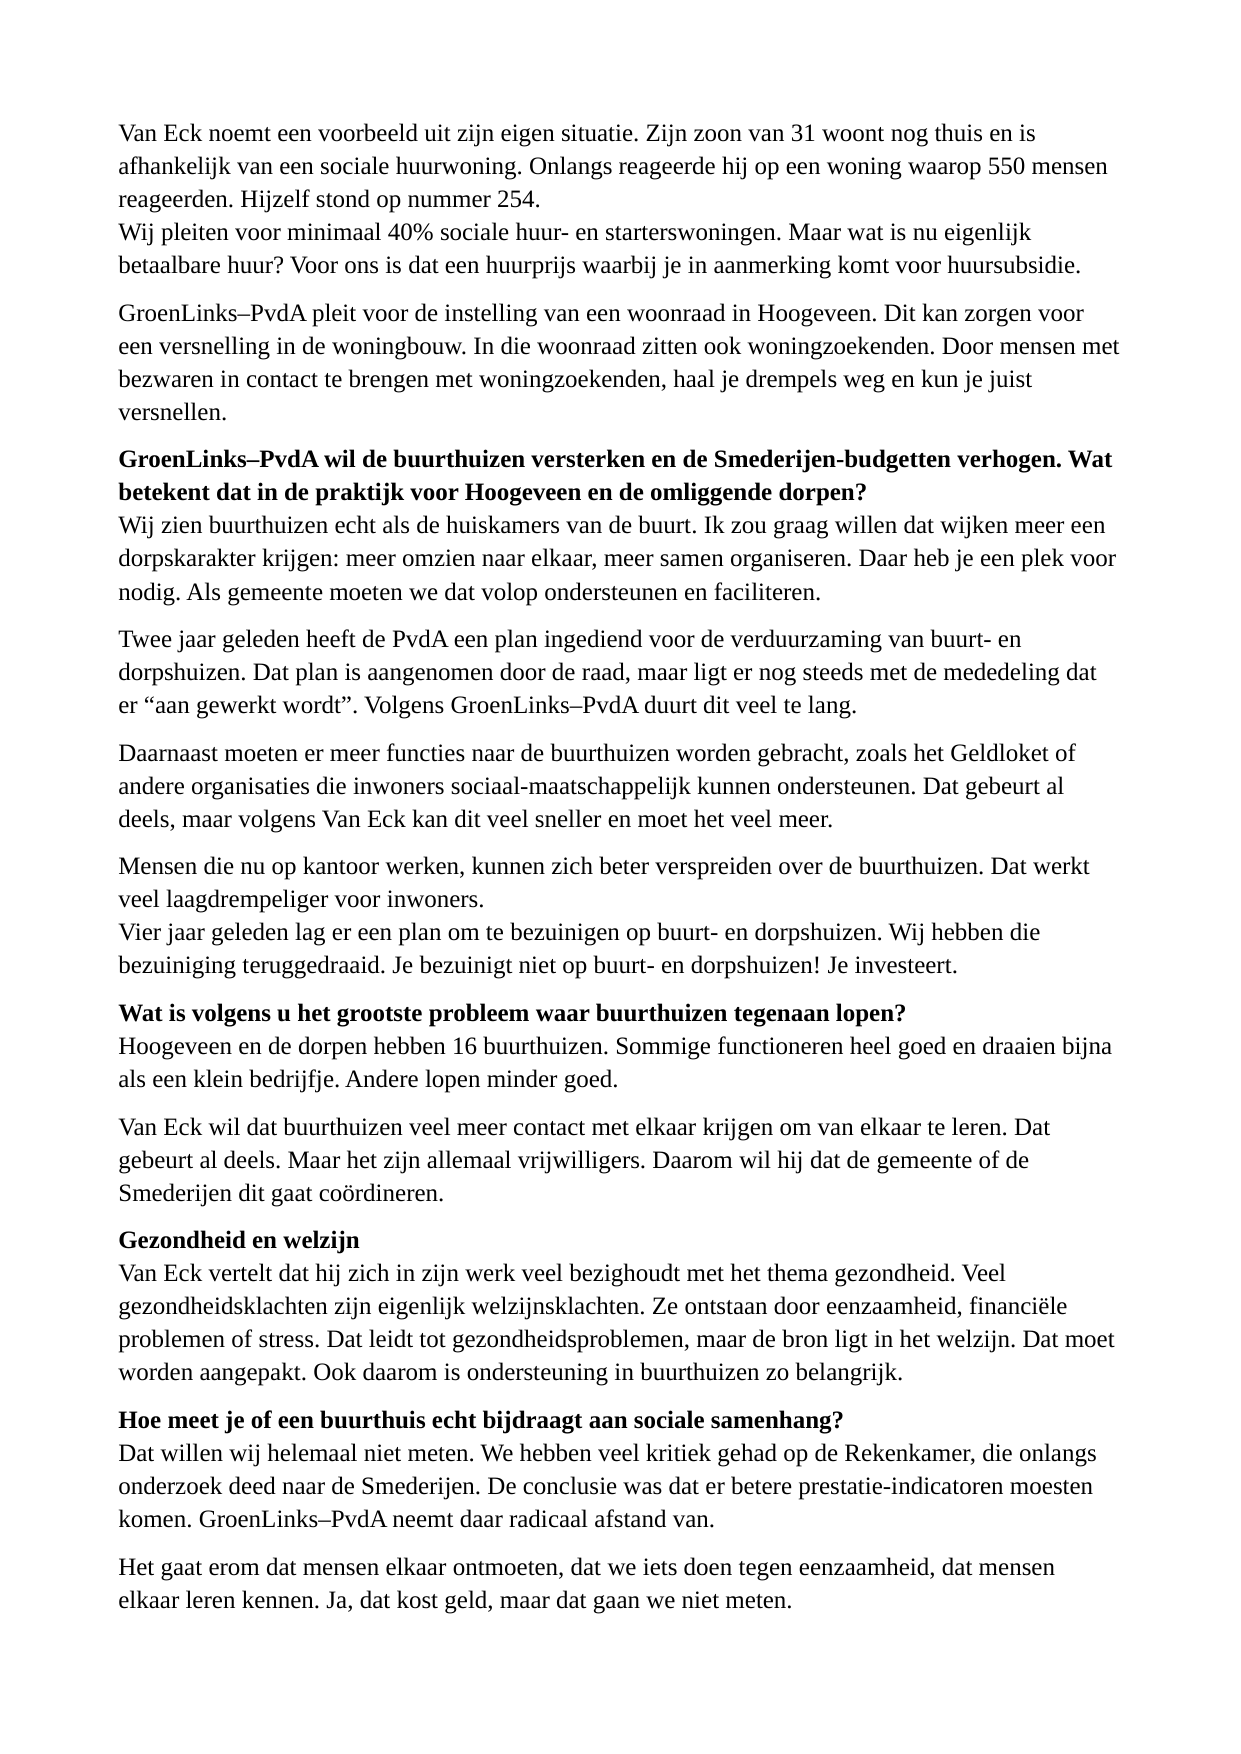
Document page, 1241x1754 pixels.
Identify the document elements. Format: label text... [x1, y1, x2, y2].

text GroenLinks–PvdA pleit voor de instelling van een woonraad in Hoogeveen. Dit kan zorgen voor een versnelling in de woningbouw. In die woonraad zitten ook woningzoekenden. Door mensen met bezwaren in contact te brengen met woningzoekenden, haal je drempels weg en kun je juist versnellen. [118, 298, 1122, 426]
text Daarnaast moeten er meer functies naar de buurthuizen worden gebracht, zoals het Geldloket of andere organisaties die inwoners sociaal-maatschappelijk kunnen ondersteunen. Dat gebeurt al deels, maar volgens Van Eck kan dit veel sneller en moet het veel meer. [118, 738, 1122, 833]
text Hoe meet je of een buurthuis echt bijdraagt aan sociale samenhang? Dat willen wij helemaal niet meten. We hebben veel kritiek gehad op de Rekenkamer, die onlangs onderzoek deed naar de Smederijen. De conclusie was dat er betere prestatie-indicatoren moesten komen. GroenLinks–PvdA neemt daar radicaal afstand van. [118, 1405, 1122, 1533]
text GroenLinks–PvdA wil de buurthuizen versterken en de Smederijen-budgetten verhogen. Wat betekent dat in de praktijk voor Hoogeveen en de omliggende dorpen? Wij zien buurthuizen echt als de huiskamers van de buurt. Ik zou graag willen dat wijken meer een dorpskarakter krijgen: meer omzien naar elkaar, meer samen organiseren. Daar heb je een plek voor nodig. Als gemeente moeten we dat volop ondersteunen en faciliteren. [118, 444, 1122, 605]
text Mensen die nu op kantoor werken, kunnen zich beter verspreiden over de buurthuizen. Dat werkt veel laagdrempeliger voor inwoners. Vier jaar geleden lag er een plan om te bezuinigen op buurt- en dorpshuizen. Wij hebben die bezuiniging teruggedraaid. Je bezuinigt niet op buurt- en dorpshuizen! Je investeert. [118, 851, 1122, 979]
text Van Eck noemt een voorbeeld uit zijn eigen situatie. Zijn zoon van 31 woont nog thuis en is afhankelijk van een sociale huurwoning. Onlangs reageerde hij op een woning waarop 550 mensen reageerden. Hijzelf stond op nummer 254. Wij pleiten voor minimaal 40% sociale huur- en starterswoningen. Maar wat is nu eigenlijk betaalbare huur? Voor ons is dat een huurprijs waarbij je in aanmerking komt voor huursubsidie. [118, 118, 1122, 279]
text Gezondheid en welzijn Van Eck vertelt dat hij zich in zijn werk veel bezighoudt met het thema gezondheid. Veel gezondheidsklachten zijn eigenlijk welzijnsklachten. Ze ontstaan door eenzaamheid, financiële problemen of stress. Dat leidt tot gezondheidsproblemen, maar de bron ligt in het welzijn. Dat moet worden aangepakt. Ook daarom is ondersteuning in buurthuizen zo belangrijk. [118, 1225, 1122, 1386]
text Wat is volgens u het grootste probleem waar buurthuizen tegenaan lopen? Hoogeveen en de dorpen hebben 16 buurthuizen. Sommige functioneren heel goed en draaien bijna als een klein bedrijfje. Andere lopen minder goed. [118, 998, 1122, 1093]
text Van Eck wil dat buurthuizen veel meer contact met elkaar krijgen om van elkaar te leren. Dat gebeurt al deels. Maar het zijn allemaal vrijwilligers. Daarom wil hij dat de gemeente of de Smederijen dit gaat coördineren. [118, 1112, 1122, 1207]
text Twee jaar geleden heeft de PvdA een plan ingediend voor de verduurzaming van buurt- en dorpshuizen. Dat plan is aangenomen door de raad, maar ligt er nog steeds met de mededeling dat er “aan gewerkt wordt”. Volgens GroenLinks–PvdA duurt dit veel te lang. [118, 624, 1122, 719]
text Het gaat erom dat mensen elkaar ontmoeten, dat we iets doen tegen eenzaamheid, dat mensen elkaar leren kennen. Ja, dat kost geld, maar dat gaan we niet meten. [118, 1552, 1122, 1613]
